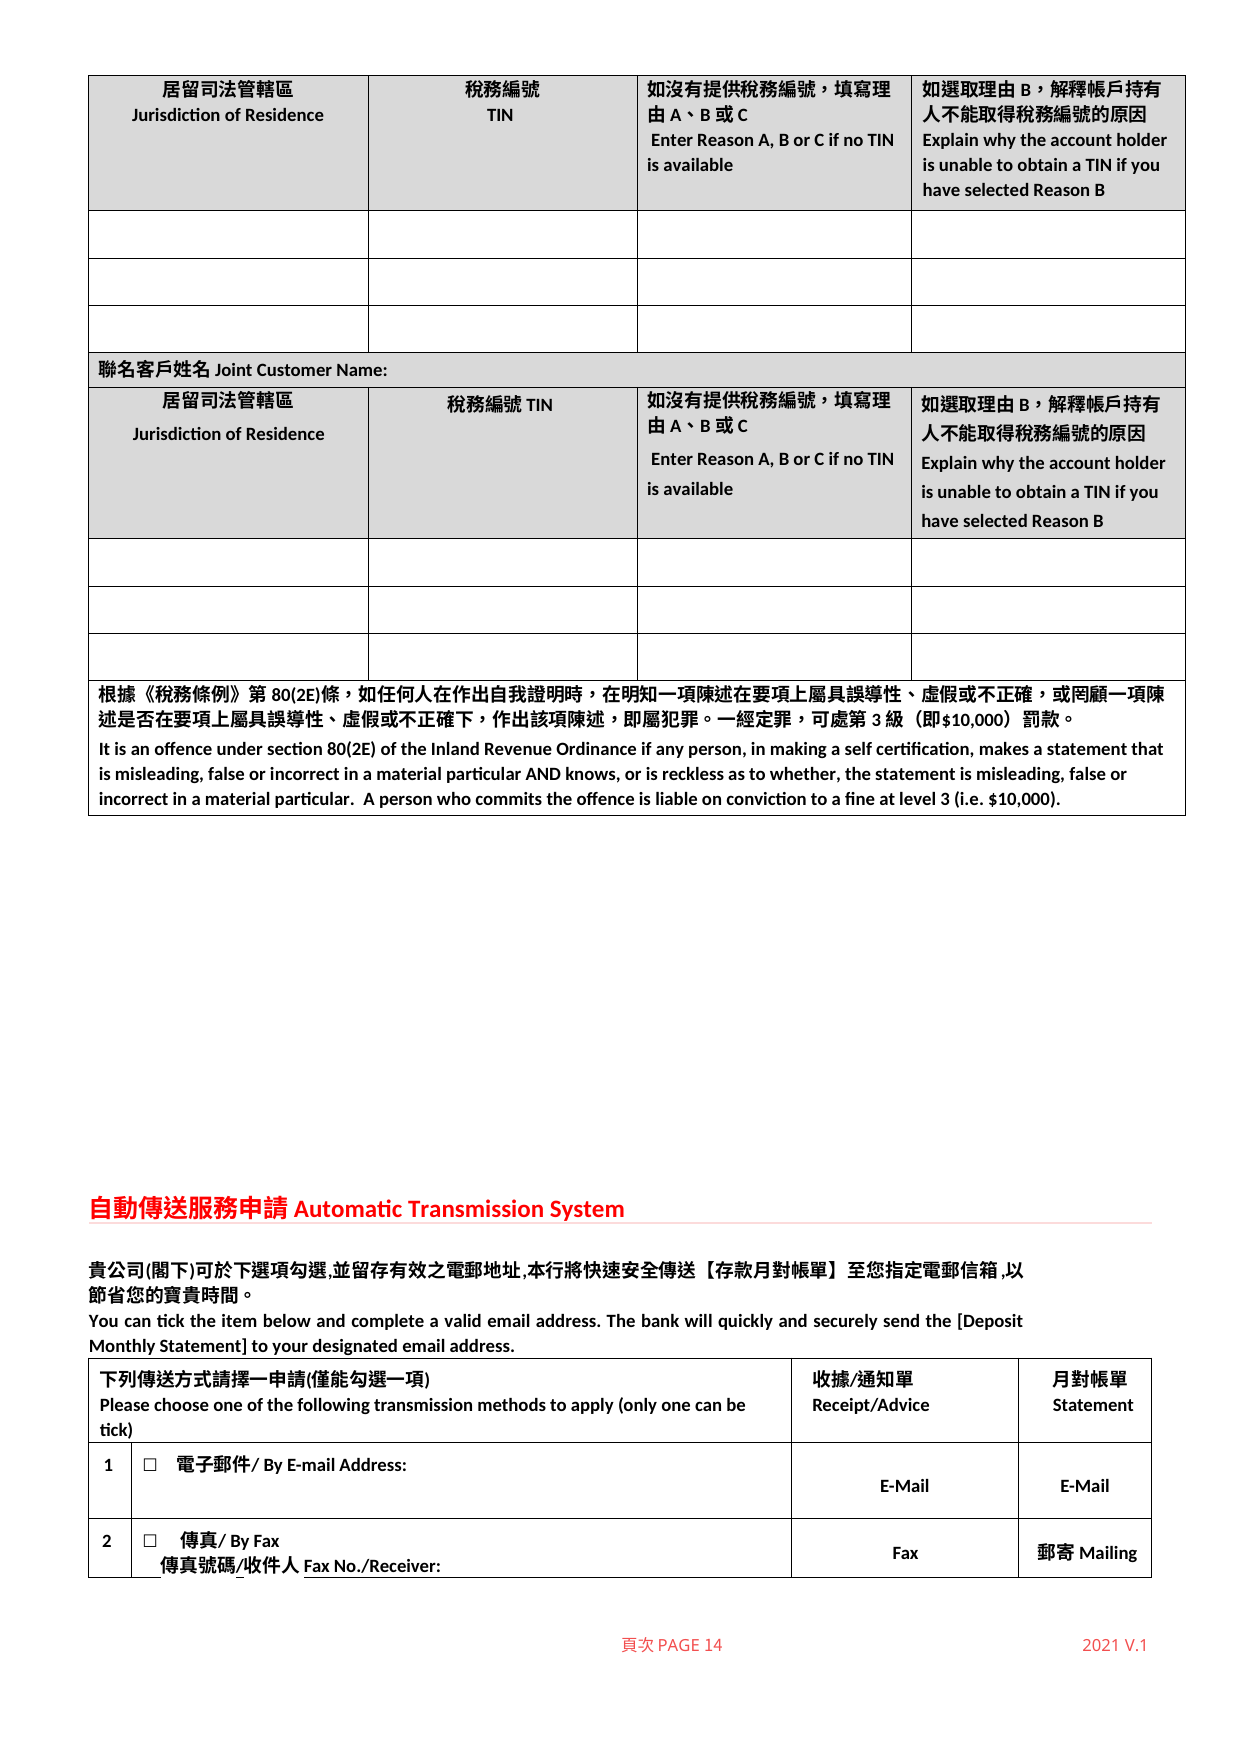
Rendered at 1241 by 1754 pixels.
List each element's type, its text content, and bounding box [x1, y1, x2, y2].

table_cell Fax [792, 1519, 1018, 1577]
table_cell 稅務編號TIN [369, 388, 637, 538]
table_cell 居留司法管轄區 Jurisdiction of Residence [89, 388, 368, 538]
table_cell 按一下輸入文字。 [912, 259, 1185, 305]
table_cell 如選取理由 B，解釋帳戶持有人不能取得稅務編號的原因Explain why the account holder is unable to obtain a TIN if you have selected Reason B [912, 76, 1185, 210]
table_cell 按一下輸入文字。 [89, 539, 368, 586]
table_header 下列傳送方式請擇一申請(僅能勾選一項) Please choose one of the following transmission methods to apply (only one can be tick) [89, 1359, 791, 1442]
table_cell 稅務編號 TIN [369, 76, 637, 210]
table_cell 按一下輸入文字。 [912, 211, 1185, 257]
table_cell 2 [89, 1519, 131, 1577]
table_cell E-Mail [792, 1443, 1018, 1518]
table_header 月對帳單Statement [1019, 1359, 1151, 1442]
table_cell 如沒有提供稅務編號，填寫理由 A、B 或 C Enter Reason A, B or C if no TIN is available [638, 76, 911, 210]
table_cell 按一下輸入文字。 [912, 306, 1185, 352]
table_cell 聯名客戶姓名Joint Customer Name: [89, 353, 1185, 387]
table_cell 按一下輸入文字。 [369, 306, 637, 352]
subtitle 自動傳送服務申請Automatic Transmission System [89, 1197, 1152, 1222]
table_cell E-Mail [1019, 1443, 1151, 1518]
table_cell 按一下輸入文字。 [912, 539, 1185, 586]
table_header 收據/通知單 Receipt/Advice [792, 1359, 1018, 1442]
table_cell ☐ 傳真/ By Fax 傳真號碼/收件人Fax No./Receiver: 按一下輸入傳真號/收件人。 [132, 1519, 791, 1577]
table_cell 根據《稅務條例》第 80(2E)條，如任何人在作出自我證明時，在明知一項陳述在要項上屬具誤導性、虛假或不正確，或罔顧一項陳述是否在要項上屬具誤導性、虛假或不正確下，作出該項陳述，即屬犯罪。一經定罪，可處第 3 級（即$10,000）罰款。 It is an offence under section 80(2E) of the Inland Revenue Ordinance if any person, in making a self certification, makes a statement that is misleading, false or incorrect in a material particular AND knows, or is reckless as to whether, the statement is misleading, false or incorrect in a material particular. A person who commits the offence is liable on conviction to a fine at level 3 (i.e. $10,000). [89, 681, 1185, 815]
table_cell 按一下輸入文字。 [638, 306, 911, 352]
table_cell 按一下輸入文字。 [638, 634, 911, 680]
table_cell 如沒有提供稅務編號，填寫理由 A、B 或 C Enter Reason A, B or C if no TIN is available [638, 388, 911, 538]
table_cell 郵寄Mailing [1019, 1519, 1151, 1577]
table_cell 按一下輸入文字。 [638, 587, 911, 633]
table_cell 按一下輸入文字。 [89, 306, 368, 352]
table_cell 按一下輸入文字。 [89, 587, 368, 633]
table_cell 按一下輸入文字。 [912, 634, 1185, 680]
table_cell ☐ 電子郵件/ By E-mail Address: 按一下輸入電郵。 [132, 1443, 791, 1518]
table_cell 按一下輸入文字。 [638, 211, 911, 257]
text 貴公司(閣下)可於下選項勾選,並留存有效之電郵地址,本行將快速安全傳送【存款月對帳單】至您指定電郵信箱,以節省您的寶貴時間。 [89, 1258, 1025, 1308]
table_cell 按一下輸入文字。 [89, 211, 368, 257]
table_cell 按一下輸入文字。 [369, 539, 637, 586]
table_cell 按一下輸入文字。 [638, 539, 911, 586]
table_cell 居留司法管轄區 Jurisdiction of Residence [89, 76, 368, 210]
table_cell 按一下輸入文字。 [89, 259, 368, 305]
table_cell 按一下輸入文字。 [369, 587, 637, 633]
table_cell 1 [89, 1443, 131, 1518]
table_cell 按一下輸入文字。 [369, 211, 637, 257]
table_cell 按一下輸入文字。 [912, 587, 1185, 633]
table_cell 按一下輸入文字。 [369, 259, 637, 305]
table_cell 按一下輸入文字。 [89, 634, 368, 680]
table_cell 如選取理由 B，解釋帳戶持有人不能取得稅務編號的原因Explain why the account holder is unable to obtain a TIN if you have selected Reason B [912, 388, 1185, 538]
table_cell 按一下輸入文字。 [369, 634, 637, 680]
text You can tick the item below and complete a valid email address. The bank will quickly and securely send the [Deposit Monthly Statement] to your designated email address. [89, 1308, 1025, 1358]
table_cell 按一下輸入文字。 [638, 259, 911, 305]
